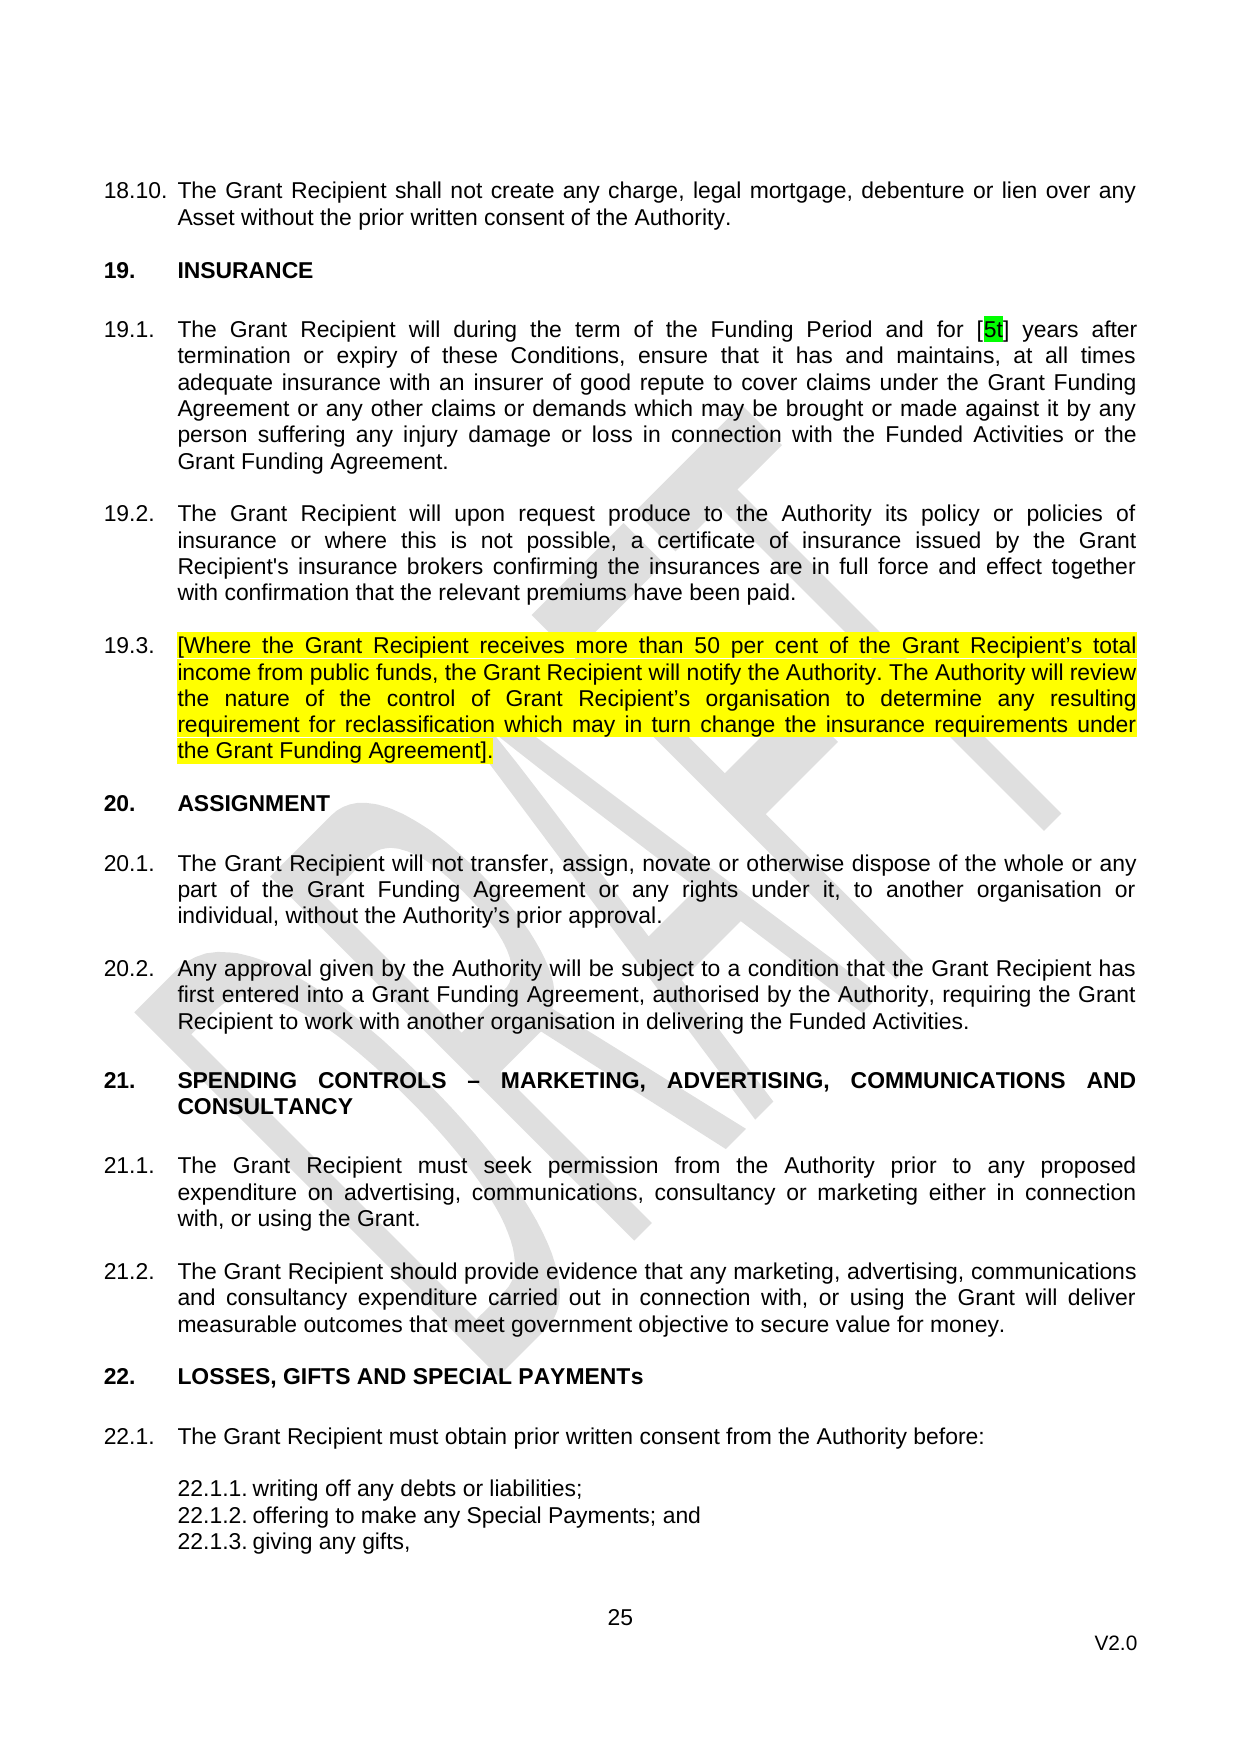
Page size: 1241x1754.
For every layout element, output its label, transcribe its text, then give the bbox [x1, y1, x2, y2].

list offering to make any Special Payments; and [177, 1502, 1137, 1528]
subtitle INSURANCE [103, 257, 1137, 283]
list The Grant Recipient will not transfer, assign, novate or otherwise dispose of the whole or any part of the Grant Funding Agreement or any rights under it, to another organisation or individual, without the Authority’s prior approval. [328, 849, 486, 928]
list Any approval given by the Authority will be subject to a condition that the Grant Recipient has first entered into a Grant Funding Agreement, authorised by the Authority, requiring the Grant Recipient to work with another organisation in delivering the Funded Activities. [103, 955, 198, 1034]
list The Grant Recipient will not transfer, assign, novate or otherwise dispose of the whole or any part of the Grant Funding Agreement or any rights under it, to another organisation or individual, without the Authority’s prior approval. [584, 849, 691, 928]
list The Grant Recipient will during the term of the Funding Period and for [5t] years after termination or expiry of these Conditions, ensure that it has and maintains, at all times adequate insurance with an insurer of good repute to cover claims under the Grant Funding Agreement or any other claims or demands which may be brought or made against it by any person suffering any injury damage or loss in connection with the Funded Activities or the Grant Funding Agreement. [103, 316, 1137, 474]
list giving any gifts, [177, 1528, 1137, 1554]
list The Grant Recipient will not transfer, assign, novate or otherwise dispose of the whole or any part of the Grant Funding Agreement or any rights under it, to another organisation or individual, without the Authority’s prior approval. [687, 849, 843, 928]
list The Grant Recipient must seek permission from the Authority prior to any proposed expenditure on advertising, communications, consultancy or marketing either in connection with, or using the Grant. [310, 1152, 507, 1232]
subtitle SPENDING CONTROLS – MARKETING, ADVERTISING, COMMUNICATIONS AND CONSULTANCY [749, 1067, 1137, 1119]
list Any approval given by the Authority will be subject to a condition that the Grant Recipient has first entered into a Grant Funding Agreement, authorised by the Authority, requiring the Grant Recipient to work with another organisation in delivering the Funded Activities. [683, 955, 1137, 1034]
list Any approval given by the Authority will be subject to a condition that the Grant Recipient has first entered into a Grant Funding Agreement, authorised by the Authority, requiring the Grant Recipient to work with another organisation in delivering the Funded Activities. [544, 955, 690, 1034]
list Any approval given by the Authority will be subject to a condition that the Grant Recipient has first entered into a Grant Funding Agreement, authorised by the Authority, requiring the Grant Recipient to work with another organisation in delivering the Funded Activities. [249, 955, 426, 1034]
subtitle [539, 790, 601, 817]
list The Grant Recipient will upon request produce to the Authority its policy or policies of insurance or where this is not possible, a certificate of insurance issued by the Grant Recipient's insurance brokers confirming the insurances are in full force and effect together with confirmation that the relevant premiums have been paid. [749, 500, 1137, 606]
list The Grant Recipient must obtain prior written consent from the Authority before: [103, 1423, 1137, 1449]
subtitle SPENDING CONTROLS – MARKETING, ADVERTISING, COMMUNICATIONS AND CONSULTANCY [413, 1067, 511, 1119]
subtitle [767, 790, 1029, 817]
list The Grant Recipient will upon request produce to the Authority its policy or policies of insurance or where this is not possible, a certificate of insurance issued by the Grant Recipient's insurance brokers confirming the insurances are in full force and effect together with confirmation that the relevant premiums have been paid. [103, 500, 818, 606]
list The Grant Recipient should provide evidence that any marketing, advertising, communications and consultancy expenditure carried out in connection with, or using the Grant will deliver measurable outcomes that meet government objective to secure value for money. [539, 1258, 1137, 1337]
subtitle SPENDING CONTROLS – MARKETING, ADVERTISING, COMMUNICATIONS AND CONSULTANCY [103, 1067, 239, 1119]
list The Grant Recipient should provide evidence that any marketing, advertising, communications and consultancy expenditure carried out in connection with, or using the Grant will deliver measurable outcomes that meet government objective to secure value for money. [416, 1258, 514, 1318]
subtitle SPENDING CONTROLS – MARKETING, ADVERTISING, COMMUNICATIONS AND CONSULTANCY [225, 1067, 426, 1119]
list [Where the Grant Recipient receives more than 50 per cent of the Grant Recipient’s total income from public funds, the Grant Recipient will notify the Authority. The Authority will review the nature of the control of Grant Recipient’s organisation to determine any resulting requirement for reclassification which may in turn change the insurance requirements under the Grant Funding Agreement]. [881, 632, 1137, 764]
subtitle LOSSES, GIFTS AND SPECIAL PAYMENTs [103, 1363, 1137, 1390]
subtitle SPENDING CONTROLS – MARKETING, ADVERTISING, COMMUNICATIONS AND CONSULTANCY [648, 1067, 753, 1119]
subtitle SPENDING CONTROLS – MARKETING, ADVERTISING, COMMUNICATIONS AND CONSULTANCY [502, 1067, 677, 1119]
subtitle ASSIGNMENT [103, 790, 528, 817]
list The Grant Recipient will not transfer, assign, novate or otherwise dispose of the whole or any part of the Grant Funding Agreement or any rights under it, to another organisation or individual, without the Authority’s prior approval. [802, 849, 1137, 928]
list The Grant Recipient must seek permission from the Authority prior to any proposed expenditure on advertising, communications, consultancy or marketing either in connection with, or using the Grant. [582, 1152, 1137, 1232]
list The Grant Recipient will not transfer, assign, novate or otherwise dispose of the whole or any part of the Grant Funding Agreement or any rights under it, to another organisation or individual, without the Authority’s prior approval. [456, 849, 611, 928]
list The Grant Recipient must seek permission from the Authority prior to any proposed expenditure on advertising, communications, consultancy or marketing either in connection with, or using the Grant. [103, 1152, 352, 1232]
list writing off any debts or liabilities; [177, 1475, 1137, 1502]
subtitle [609, 790, 732, 817]
list [Where the Grant Recipient receives more than 50 per cent of the Grant Recipient’s total income from public funds, the Grant Recipient will notify the Authority. The Authority will review the nature of the control of Grant Recipient’s organisation to determine any resulting requirement for reclassification which may in turn change the insurance requirements under the Grant Funding Agreement]. [103, 632, 679, 764]
list The Grant Recipient should provide evidence that any marketing, advertising, communications and consultancy expenditure carried out in connection with, or using the Grant will deliver measurable outcomes that meet government objective to secure value for money. [103, 1258, 457, 1337]
list The Grant Recipient will not transfer, assign, novate or otherwise dispose of the whole or any part of the Grant Funding Agreement or any rights under it, to another organisation or individual, without the Authority’s prior approval. [103, 849, 320, 928]
list The Grant Recipient must seek permission from the Authority prior to any proposed expenditure on advertising, communications, consultancy or marketing either in connection with, or using the Grant. [491, 1152, 624, 1232]
subtitle [1039, 790, 1137, 817]
list The Grant Recipient shall not create any charge, legal mortgage, debenture or lien over any Asset without the prior written consent of the Authority. [103, 177, 1137, 230]
list Any approval given by the Authority will be subject to a condition that the Grant Recipient has first entered into a Grant Funding Agreement, authorised by the Authority, requiring the Grant Recipient to work with another organisation in delivering the Funded Activities. [385, 955, 511, 1032]
list [Where the Grant Recipient receives more than 50 per cent of the Grant Recipient’s total income from public funds, the Grant Recipient will notify the Authority. The Authority will review the nature of the control of Grant Recipient’s organisation to determine any resulting requirement for reclassification which may in turn change the insurance requirements under the Grant Funding Agreement]. [591, 632, 976, 764]
